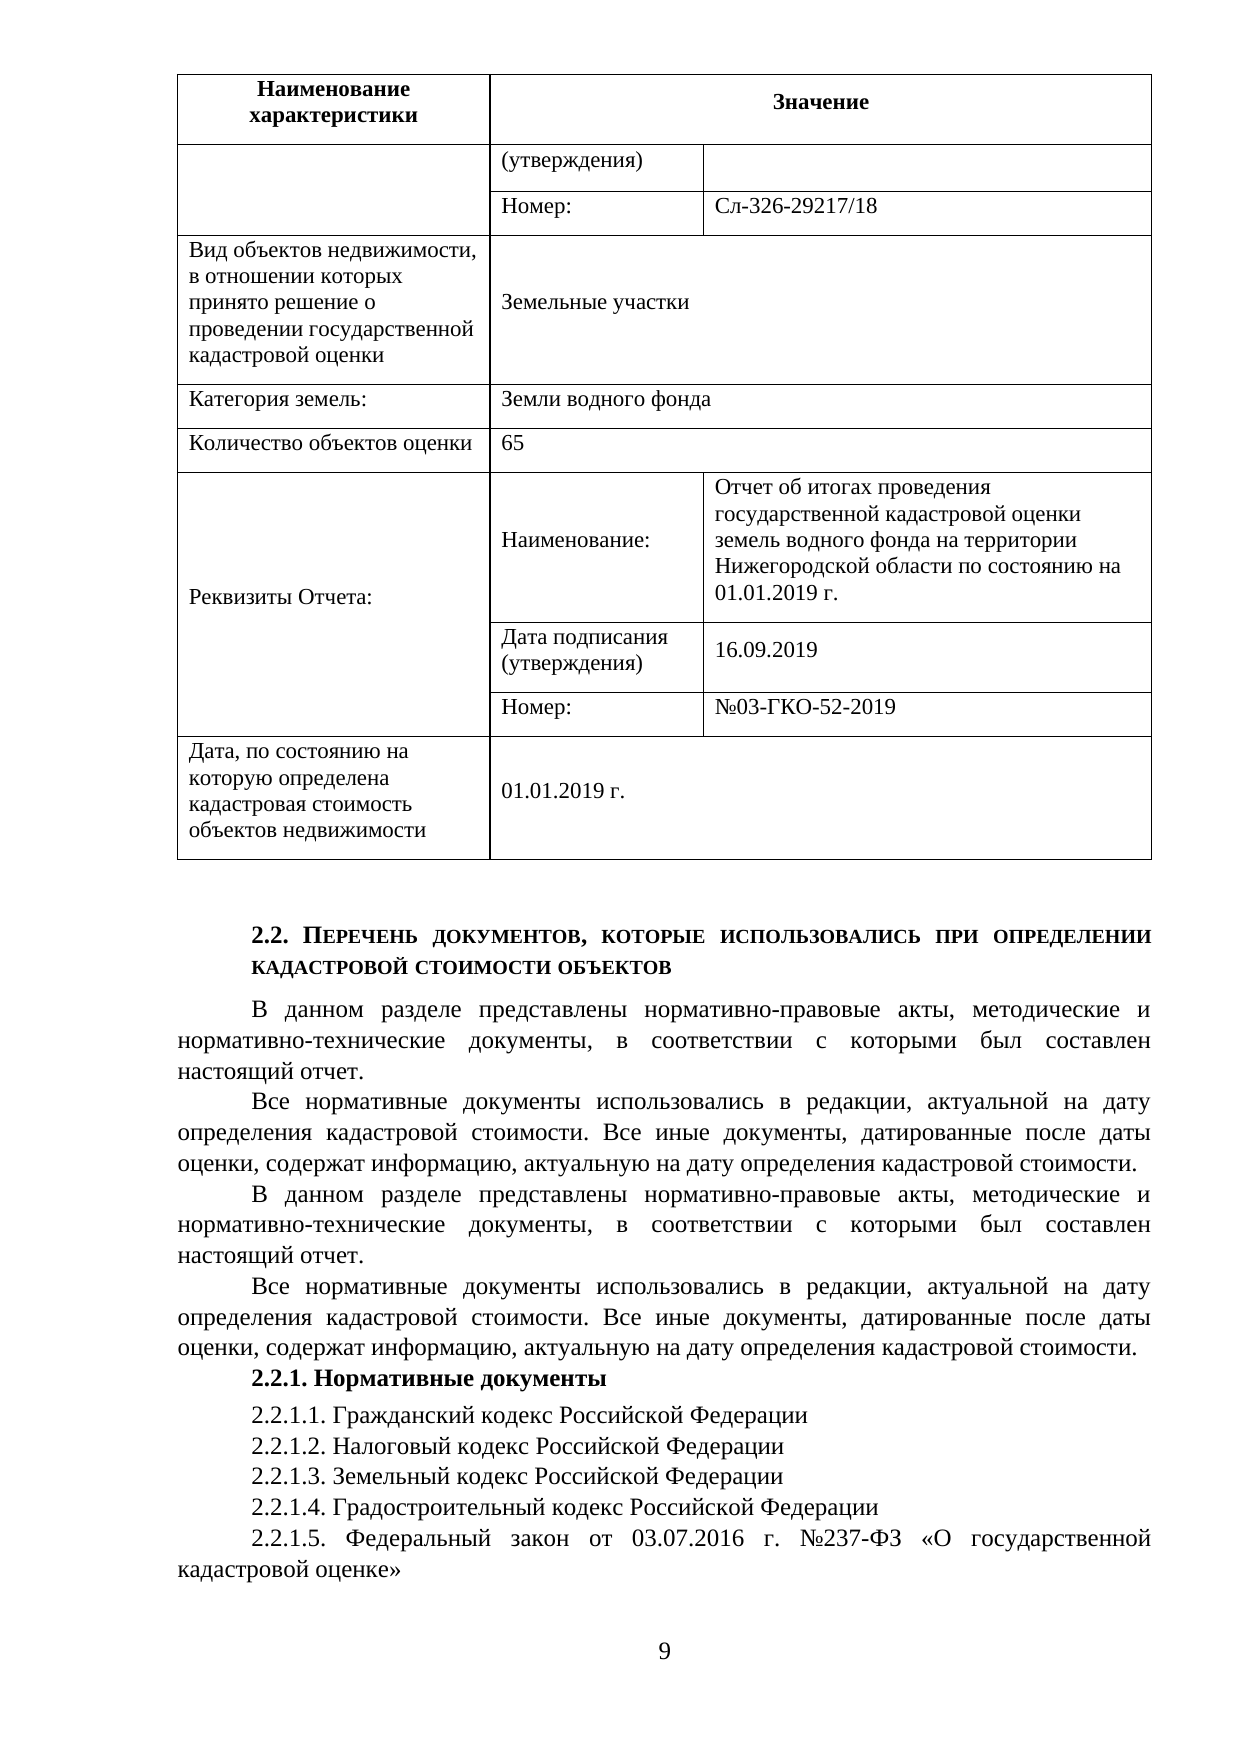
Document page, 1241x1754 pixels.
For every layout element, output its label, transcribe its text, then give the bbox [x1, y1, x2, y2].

table_cell Земельные участки [491, 236, 1151, 384]
text 2.2. Перечень документов, которые использовались при определении кадастровой стоимости объектов [251, 920, 1152, 980]
subtitle 2.2.1. Нормативные документы [251, 1363, 1152, 1392]
table_cell Наименование: [491, 473, 703, 622]
text 2.2.1.5. Федеральный закон от 03.07.2016 г. №237-ФЗ «О государственной кадастровой оценке» [177, 1523, 1152, 1582]
text Все нормативные документы использовались в редакции, актуальной на дату определения кадастровой стоимости. Все иные документы, датированные после даты оценки, содержат информацию, актуальную на дату определения кадастровой стоимости. [177, 1271, 1152, 1361]
table_cell [178, 145, 489, 235]
table_cell 01.01.2019 г. [491, 737, 1151, 859]
text 2.2.1.3. Земельный кодекс Российской Федерации [177, 1461, 1152, 1490]
table_cell 16.09.2019 [704, 623, 1151, 692]
table_header Значение [491, 75, 1151, 144]
table_cell Реквизиты Отчета: [178, 473, 489, 736]
table_cell Номер: [491, 693, 703, 736]
table_cell 65 [491, 429, 1151, 472]
text 2.2.1.2. Налоговый кодекс Российской Федерации [177, 1431, 1152, 1459]
table_cell Номер: [491, 192, 703, 235]
text В данном разделе представлены нормативно-правовые акты, методические и нормативно-технические документы, в соответствии с которыми был составлен настоящий отчет. [177, 1179, 1152, 1269]
table_cell [704, 145, 1151, 191]
table_cell Вид объектов недвижимости, в отношении которых принято решение о проведении государственной кадастровой оценки [178, 236, 489, 384]
table_cell Количество объектов оценки [178, 429, 489, 472]
table_cell №03-ГКО-52-2019 [704, 693, 1151, 736]
table_cell Земли водного фонда [491, 385, 1151, 428]
table_cell Дата подписания (утверждения) [491, 623, 703, 692]
table_cell Сл-326-29217/18 [704, 192, 1151, 235]
text 2.2.1.1. Гражданский кодекс Российской Федерации [177, 1400, 1152, 1429]
text 2.2.1.4. Градостроительный кодекс Российской Федерации [177, 1492, 1152, 1521]
table_cell Отчет об итогах проведения государственной кадастровой оценки земель водного фонда на территории Нижегородской области по состоянию на 01.01.2019 г. [704, 473, 1151, 622]
table_cell Дата, по состоянию на которую определена кадастровая стоимость объектов недвижимости [178, 737, 489, 859]
table_cell (утверждения) [491, 145, 703, 191]
table_cell Категория земель: [178, 385, 489, 428]
text Все нормативные документы использовались в редакции, актуальной на дату определения кадастровой стоимости. Все иные документы, датированные после даты оценки, содержат информацию, актуальную на дату определения кадастровой стоимости. [177, 1086, 1152, 1177]
text В данном разделе представлены нормативно-правовые акты, методические и нормативно-технические документы, в соответствии с которыми был составлен настоящий отчет. [177, 994, 1152, 1084]
table_header Наименование характеристики [178, 75, 489, 144]
